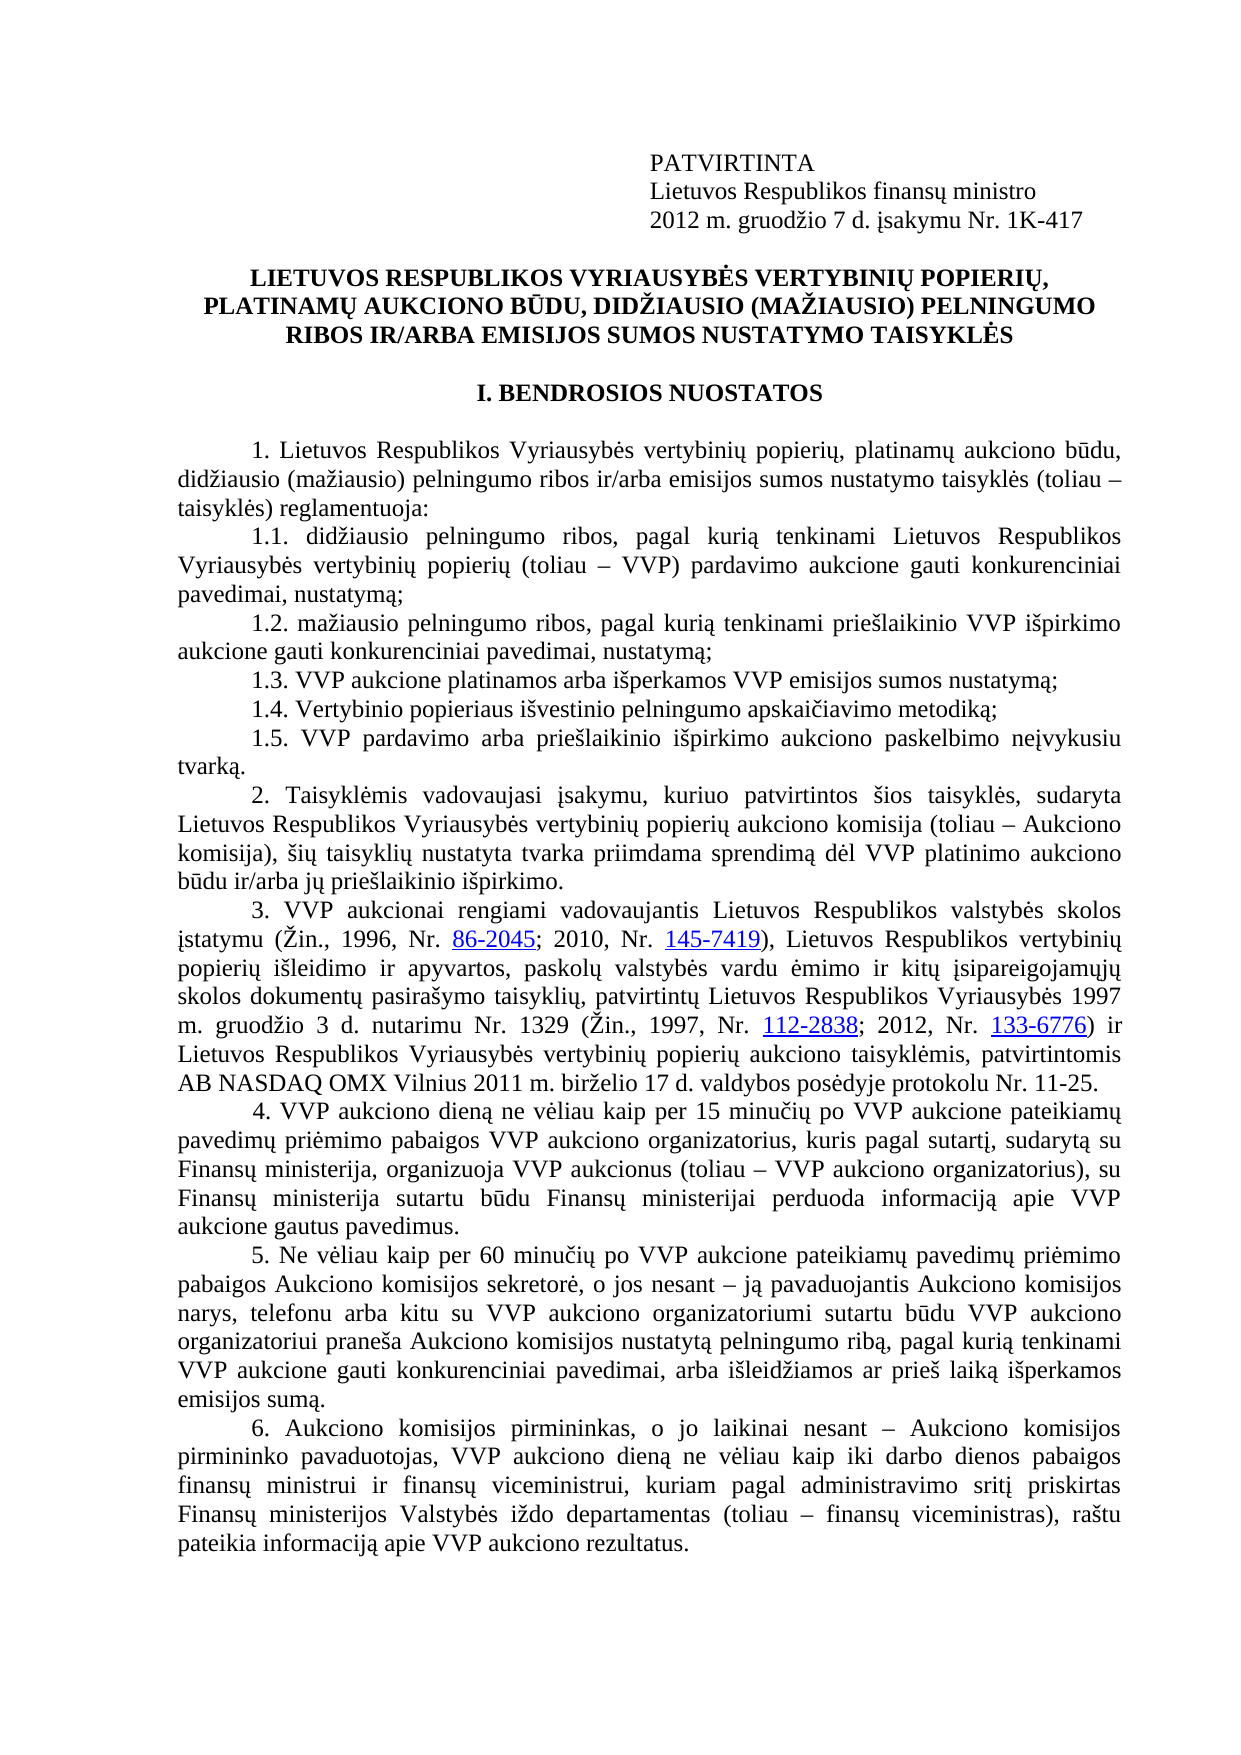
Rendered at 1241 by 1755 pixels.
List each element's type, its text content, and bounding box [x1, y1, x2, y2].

text LIETUVOS RESPUBLIKOS VYRIAUSYBĖS VERTYBINIŲ POPIERIŲ, PLATINAMŲ AUKCIONO BŪDU, DIDŽIAUSIO (MAŽIAUSIO) PELNINGUMO RIBOS IR/ARBA EMISIJOS SUMOS NUSTATYMO TAISYKLĖS [177, 263, 1122, 349]
text I. BENDROSIOS NUOSTATOS [177, 378, 1122, 406]
text PATVIRTINTA [649, 148, 1122, 176]
text 6. Aukciono komisijos pirmininkas, o jo laikinai nesant – Aukciono komisijos pirmininko pavaduotojas, VVP aukciono dieną ne vėliau kaip iki darbo dienos pabaigos finansų ministrui ir finansų viceministrui, kuriam pagal administravimo sritį priskirtas Finansų ministerijos Valstybės iždo departamentas (toliau – finansų viceministras), raštu pateikia informaciją apie VVP aukciono rezultatus. [177, 1413, 1122, 1556]
text 2. Taisyklėmis vadovaujasi įsakymu, kuriuo patvirtintos šios taisyklės, sudaryta Lietuvos Respublikos Vyriausybės vertybinių popierių aukciono komisija (toliau – Aukciono komisija), šių taisyklių nustatyta tvarka priimdama sprendimą dėl VVP platinimo aukciono būdu ir/arba jų priešlaikinio išpirkimo. [177, 780, 1122, 895]
text 1. Lietuvos Respublikos Vyriausybės vertybinių popierių, platinamų aukciono būdu, didžiausio (mažiausio) pelningumo ribos ir/arba emisijos sumos nustatymo taisyklės (toliau – taisyklės) reglamentuoja: [177, 435, 1122, 521]
text 3. VVP aukcionai rengiami vadovaujantis Lietuvos Respublikos valstybės skolos įstatymu (Žin., 1996, Nr. 86-2045; 2010, Nr. 145-7419), Lietuvos Respublikos vertybinių popierių išleidimo ir apyvartos, paskolų valstybės vardu ėmimo ir kitų įsipareigojamųjų skolos dokumentų pasirašymo taisyklių, patvirtintų Lietuvos Respublikos Vyriausybės 1997 m. gruodžio 3 d. nutarimu Nr. 1329 (Žin., 1997, Nr. 112-2838; 2012, Nr. 133-6776) ir Lietuvos Respublikos Vyriausybės vertybinių popierių aukciono taisyklėmis, patvirtintomis AB NASDAQ OMX Vilnius 2011 m. birželio 17 d. valdybos posėdyje protokolu Nr. 11-25. [177, 895, 1122, 1096]
text 1.4. Vertybinio popieriaus išvestinio pelningumo apskaičiavimo metodiką; [177, 694, 1122, 723]
text 1.3. VVP aukcione platinamos arba išperkamos VVP emisijos sumos nustatymą; [177, 665, 1122, 694]
text 2012 m. gruodžio 7 d. įsakymu Nr. 1K-417 [649, 205, 1122, 234]
text 1.1. didžiausio pelningumo ribos, pagal kurią tenkinami Lietuvos Respublikos Vyriausybės vertybinių popierių (toliau – VVP) pardavimo aukcione gauti konkurenciniai pavedimai, nustatymą; [177, 521, 1122, 608]
text Lietuvos Respublikos finansų ministro [649, 176, 1122, 205]
text 5. Ne vėliau kaip per 60 minučių po VVP aukcione pateikiamų pavedimų priėmimo pabaigos Aukciono komisijos sekretorė, o jos nesant – ją pavaduojantis Aukciono komisijos narys, telefonu arba kitu su VVP aukciono organizatoriumi sutartu būdu VVP aukciono organizatoriui praneša Aukciono komisijos nustatytą pelningumo ribą, pagal kurią tenkinami VVP aukcione gauti konkurenciniai pavedimai, arba išleidžiamos ar prieš laiką išperkamos emisijos sumą. [177, 1240, 1122, 1413]
text 1.2. mažiausio pelningumo ribos, pagal kurią tenkinami priešlaikinio VVP išpirkimo aukcione gauti konkurenciniai pavedimai, nustatymą; [177, 608, 1122, 665]
text 4. VVP aukciono dieną ne vėliau kaip per 15 minučių po VVP aukcione pateikiamų pavedimų priėmimo pabaigos VVP aukciono organizatorius, kuris pagal sutartį, sudarytą su Finansų ministerija, organizuoja VVP aukcionus (toliau – VVP aukciono organizatorius), su Finansų ministerija sutartu būdu Finansų ministerijai perduoda informaciją apie VVP aukcione gautus pavedimus. [177, 1096, 1122, 1240]
text 1.5. VVP pardavimo arba priešlaikinio išpirkimo aukciono paskelbimo neįvykusiu tvarką. [177, 723, 1122, 780]
